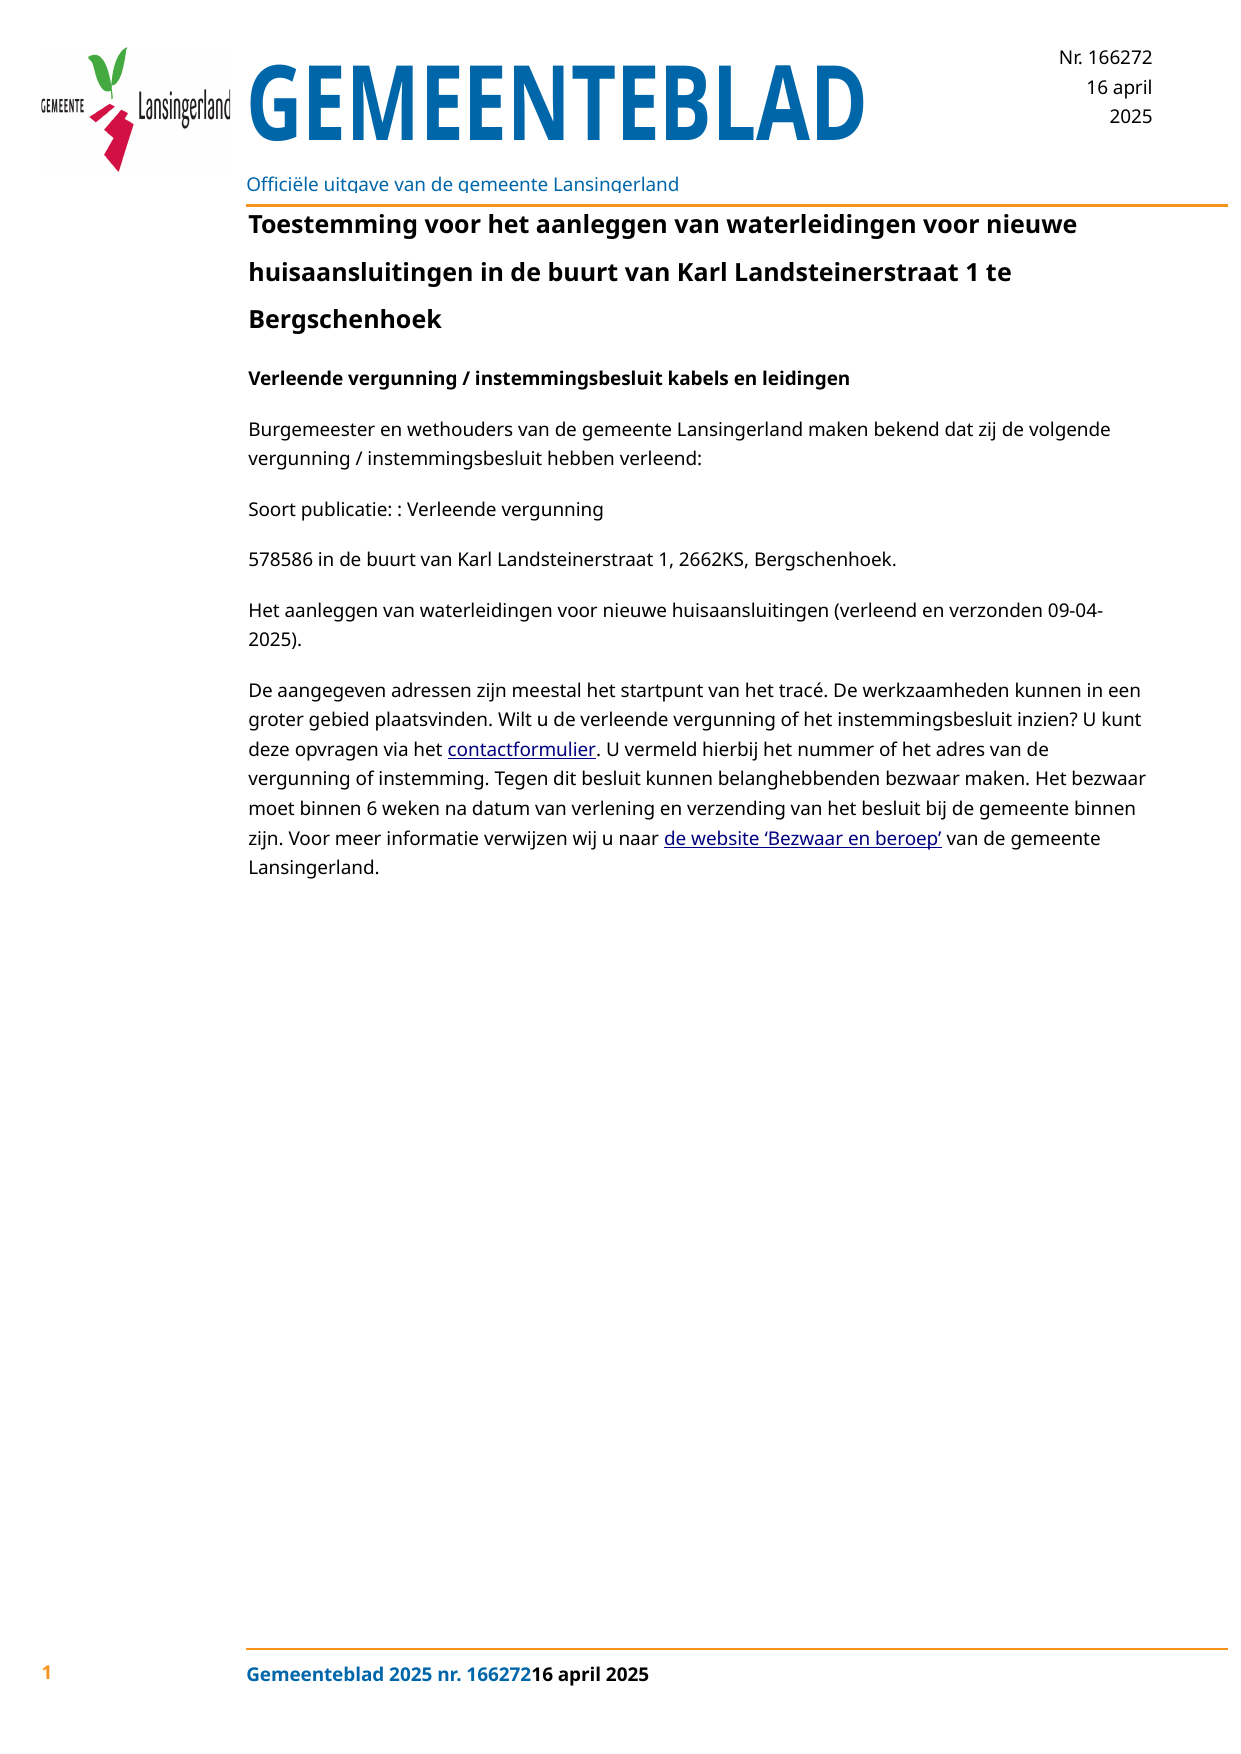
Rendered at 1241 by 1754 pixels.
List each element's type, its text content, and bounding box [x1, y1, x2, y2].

text Burgemeester en wethouders van de gemeente Lansingerland maken bekend dat zij de volgende vergunning / instemmingsbesluit hebben verleend: [248, 416, 1152, 471]
text De aangegeven adressen zijn meestal het startpunt van het tracé. De werkzaamheden kunnen in een groter gebied plaatsvinden. Wilt u de verleende vergunning of het instemmingsbesluit inzien? U kunt deze opvragen via het contactformulier. U vermeld hierbij het nummer of het adres van de vergunning of instemming. Tegen dit besluit kunnen belanghebbenden bezwaar maken. Het bezwaar moet binnen 6 weken na datum van verlening en verzending van het besluit bij de gemeente binnen zijn. Voor meer informatie verwijzen wij u naar de website ‘Bezwaar en beroep’ van de gemeente Lansingerland. [248, 677, 1152, 880]
text Soort publicatie: : Verleende vergunning [248, 496, 1152, 522]
picture [41, 47, 231, 172]
text Toestemming voor het aanleggen van waterleidingen voor nieuwe huisaansluitingen in de buurt van Karl Landsteinerstraat 1 te Bergschenhoek [248, 207, 1152, 336]
text Het aanleggen van waterleidingen voor nieuwe huisaansluitingen (verleend en verzonden 09-04-2025). [248, 597, 1152, 652]
text Verleende vergunning / instemmingsbesluit kabels en leidingen [248, 366, 1152, 391]
text 578586 in de buurt van Karl Landsteinerstraat 1, 2662KS, Bergschenhoek. [248, 546, 1152, 572]
